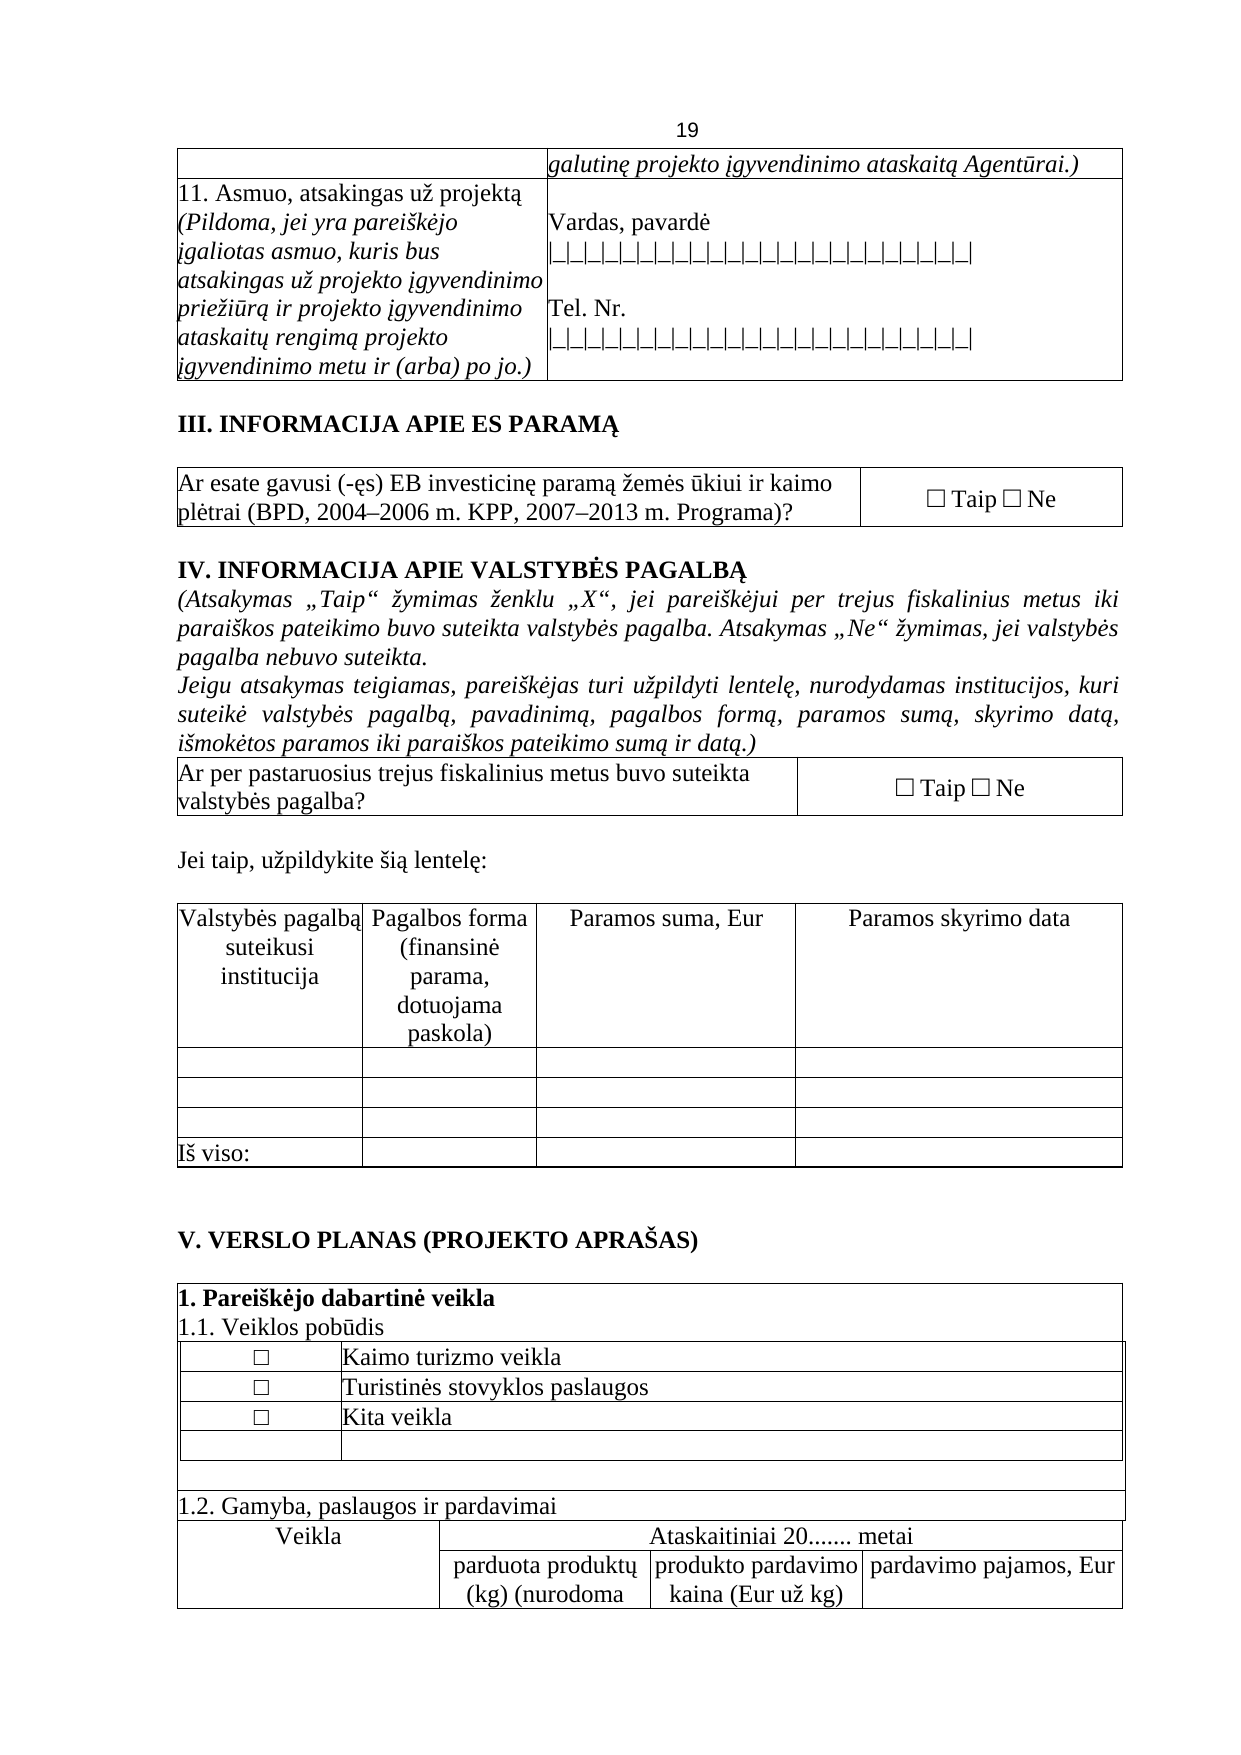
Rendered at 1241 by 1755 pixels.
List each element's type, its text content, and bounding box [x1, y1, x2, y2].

text V. VERSLO PLANAS (PROJEKTO APRAŠAS) [177, 1225, 1122, 1254]
table_cell [796, 1078, 1122, 1107]
table_cell 11. Asmuo, atsakingas už projektą (Pildoma, jei yra pareiškėjo įgaliotas asmuo, kuris bus atsakingas už projekto įgyvendinimo priežiūrą ir projekto įgyvendinimo ataskaitų rengimą projekto įgyvendinimo metu ir (arba) po jo.) [178, 179, 547, 380]
table_cell [1118, 1491, 1123, 1520]
table_cell galutinę projekto įgyvendinimo ataskaitą Agentūrai.) [548, 149, 1122, 177]
table_cell produkto pardavimo kaina (Eur už kg) [651, 1551, 862, 1608]
table_cell [363, 1108, 536, 1137]
table_cell [363, 1048, 536, 1077]
table_cell Turistinės stovyklos paslaugos [342, 1372, 1122, 1401]
table_cell pardavimo pajamos, Eur [863, 1551, 1122, 1608]
table_header Paramos suma, Eur [537, 904, 795, 1047]
table_header 1. Pareiškėjo dabartinė veikla 1.1. Veiklos pobūdis [178, 1284, 1122, 1341]
table_cell Vardas, pavardė |_|_|_|_|_|_|_|_|_|_|_|_|_|_|_|_|_|_|_|_|_|_|_|_| Tel. Nr. |_|_|_|_|_|_|_|_|_|_|_|_|_|_|_|_|_|_|_|_|_|_|_|_| [548, 179, 1122, 380]
table_cell Kita veikla [342, 1402, 1122, 1430]
table_cell □ [181, 1372, 341, 1401]
table_cell Ataskaitiniai 20....... metai [440, 1521, 1122, 1549]
text Jeigu atsakymas teigiamas, pareiškėjas turi užpildyti lentelę, nurodydamas institucijos, kuri suteikė valstybės pagalbą, pavadinimą, pagalbos formą, paramos sumą, skyrimo datą, išmokėtos paramos iki paraiškos pateikimo sumą ir datą.) [177, 670, 1122, 757]
table_cell [363, 1138, 536, 1166]
table_cell 1.2. Gamyba, paslaugos ir pardavimai [178, 1491, 1092, 1520]
table_cell Iš viso: [178, 1138, 362, 1166]
table_cell [342, 1461, 1123, 1490]
table_cell [1092, 1491, 1118, 1520]
table_cell [180, 1461, 342, 1490]
table_cell [178, 1108, 362, 1137]
table_cell □ [181, 1342, 341, 1371]
table_header Pagalbos forma (finansinė parama, dotuojama paskola) [363, 904, 536, 1047]
table_cell [796, 1048, 1122, 1077]
table_cell [796, 1108, 1122, 1137]
text Jei taip, užpildykite šią lentelę: [177, 845, 1122, 874]
table_header Ar esate gavusi (-ęs) EB investicinę paramą žemės ūkiui ir kaimo plėtrai (BPD, 2004–2006 m. KPP, 2007–2013 m. Programa)? [178, 468, 860, 526]
table_cell [537, 1108, 795, 1137]
table_header Valstybės pagalbą suteikusi institucija [178, 904, 362, 1047]
table_cell [537, 1138, 795, 1166]
table_cell [363, 1078, 536, 1107]
table_header Ar per pastaruosius trejus fiskalinius metus buvo suteikta valstybės pagalba? [178, 758, 797, 815]
text IV. INFORMACIJA APIE VALSTYBĖS PAGALBĄ [177, 555, 1122, 584]
table_header Paramos skyrimo data [796, 904, 1122, 1047]
table_header □ Taip □ Ne [798, 758, 1122, 815]
table_cell Veikla [178, 1521, 439, 1608]
table_cell parduota produktų (kg) (nurodoma [440, 1551, 650, 1608]
table_cell [178, 1048, 362, 1077]
table_cell [181, 1431, 341, 1460]
table_cell [537, 1048, 795, 1077]
table_cell [537, 1078, 795, 1107]
text (Atsakymas „Taip“ žymimas ženklu „X“, jei pareiškėjui per trejus fiskalinius metus iki paraiškos pateikimo buvo suteikta valstybės pagalba. Atsakymas „Ne“ žymimas, jei valstybės pagalba nebuvo suteikta. [177, 584, 1122, 670]
table_cell [178, 1078, 362, 1107]
table_cell Kaimo turizmo veikla [342, 1342, 1122, 1371]
table_cell □ [181, 1402, 341, 1430]
text III. INFORMACIJA APIE ES PARAMĄ [177, 409, 1122, 438]
table_cell [796, 1138, 1122, 1166]
table_header □ Taip □ Ne [861, 468, 1122, 526]
table_cell [178, 149, 547, 177]
table_cell [342, 1431, 1122, 1460]
